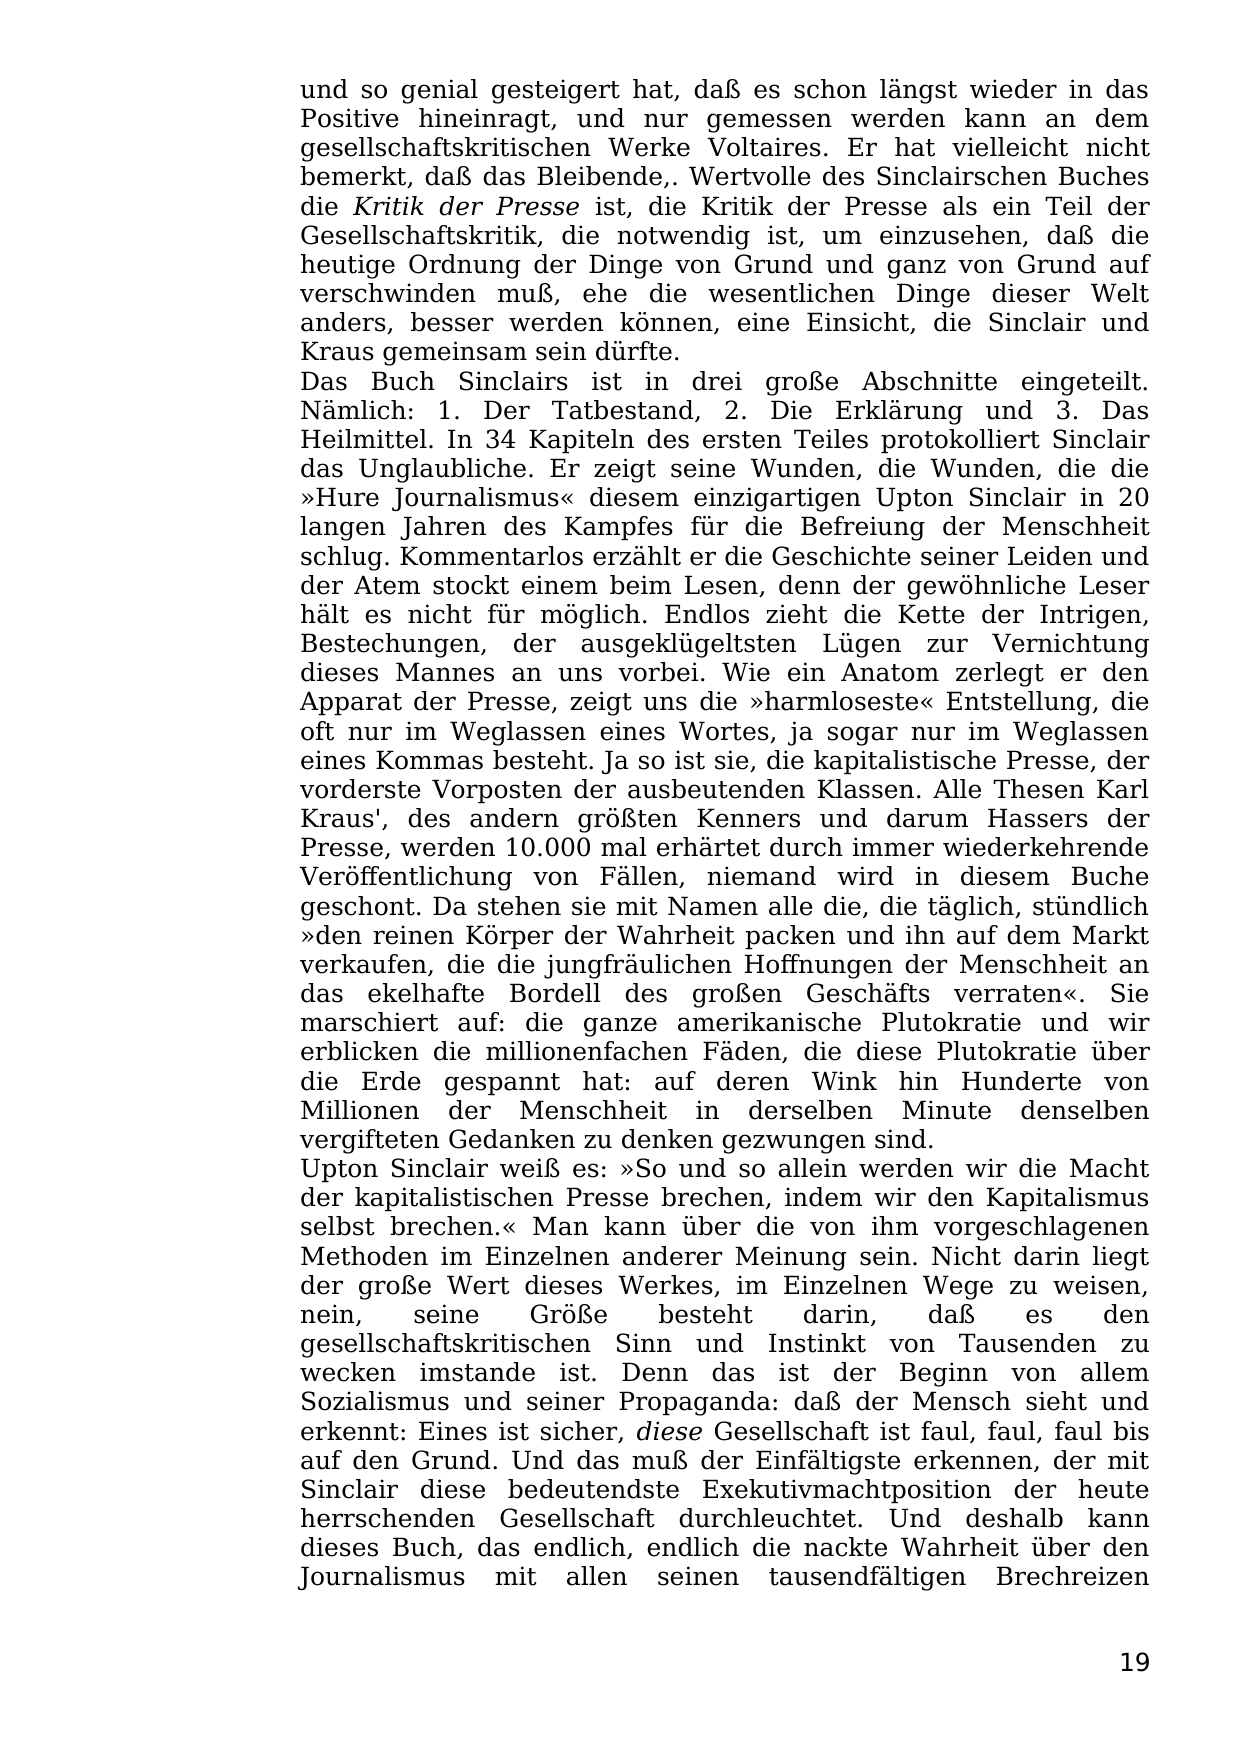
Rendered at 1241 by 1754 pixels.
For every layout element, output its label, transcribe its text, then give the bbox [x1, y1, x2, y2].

text Das Buch Sinclairs ist in drei große Abschnitte eingeteilt. Nämlich: 1. Der Tatbestand, 2. Die Erklärung und 3. Das Heilmittel. In 34 Kapiteln des ersten Teiles protokolliert Sinclair das Unglaubliche. Er zeigt seine Wunden, die Wunden, die die »Hure Journalismus« diesem einzigartigen Upton Sinclair in 20 langen Jahren des Kampfes für die Befreiung der Menschheit schlug. Kommentarlos erzählt er die Geschichte seiner Leiden und der Atem stockt einem beim Lesen, denn der gewöhnliche Leser hält es nicht für möglich. Endlos zieht die Kette der Intrigen, Bestechungen, der ausgeklügeltsten Lügen zur Vernichtung dieses Mannes an uns vorbei. Wie ein Anatom zerlegt er den Apparat der Presse, zeigt uns die »harmloseste« Entstellung, die oft nur im Weglassen eines Wortes, ja sogar nur im Weglassen eines Kommas besteht. Ja so ist sie, die kapitalistische Presse, der vorderste Vorposten der ausbeutenden Klassen. Alle Thesen Karl Kraus', des andern größten Kenners und darum Hassers der Presse, werden 10.000 mal erhärtet durch immer wiederkehrende Veröffentlichung von Fällen, niemand wird in diesem Buche geschont. Da stehen sie mit Namen alle die, die täglich, stündlich »den reinen Körper der Wahrheit packen und ihn auf dem Markt verkaufen, die die jungfräulichen Hoffnungen der Menschheit an das ekelhafte Bordell des großen Geschäfts verraten«. Sie marschiert auf: die ganze amerikanische Plutokratie und wir erblicken die millionenfachen Fäden, die diese Plutokratie über die Erde gespannt hat: auf deren Wink hin Hunderte von Millionen der Menschheit in derselben Minute denselben vergifteten Gedanken zu denken gezwungen sind. [300, 367, 1151, 1154]
text und so genial gesteigert hat, daß es schon längst wieder in das Positive hineinragt, und nur gemessen werden kann an dem gesellschaftskritischen Werke Voltaires. Er hat vielleicht nicht bemerkt, daß das Bleibende,. Wertvolle des Sinclairschen Buches die Kritik der Presse ist, die Kritik der Presse als ein Teil der Gesellschaftskritik, die notwendig ist, um einzusehen, daß die heutige Ordnung der Dinge von Grund und ganz von Grund auf verschwinden muß, ehe die wesentlichen Dinge dieser Welt anders, besser werden können, eine Einsicht, die Sinclair und Kraus gemeinsam sein dürfte. [300, 75, 1151, 367]
text Upton Sinclair weiß es: »So und so allein werden wir die Macht der kapitalistischen Presse brechen, indem wir den Kapitalismus selbst brechen.« Man kann über die von ihm vorgeschlagenen Methoden im Einzelnen anderer Meinung sein. Nicht darin liegt der große Wert dieses Werkes, im Einzelnen Wege zu weisen, nein, seine Größe besteht darin, daß es den gesellschaftskritischen Sinn und Instinkt von Tausenden zu wecken imstande ist. Denn das ist der Beginn von allem Sozialismus und seiner Propaganda: daß der Mensch sieht und erkennt: Eines ist sicher, diese Gesellschaft ist faul, faul, faul bis auf den Grund. Und das muß der Einfältigste erkennen, der mit Sinclair diese bedeutendste Exekutivmachtposition der heute herrschenden Gesellschaft durchleuchtet. Und deshalb kann dieses Buch, das endlich, endlich die nackte Wahrheit über den Journalismus mit allen seinen tausendfältigen Brechreizen [300, 1154, 1151, 1592]
